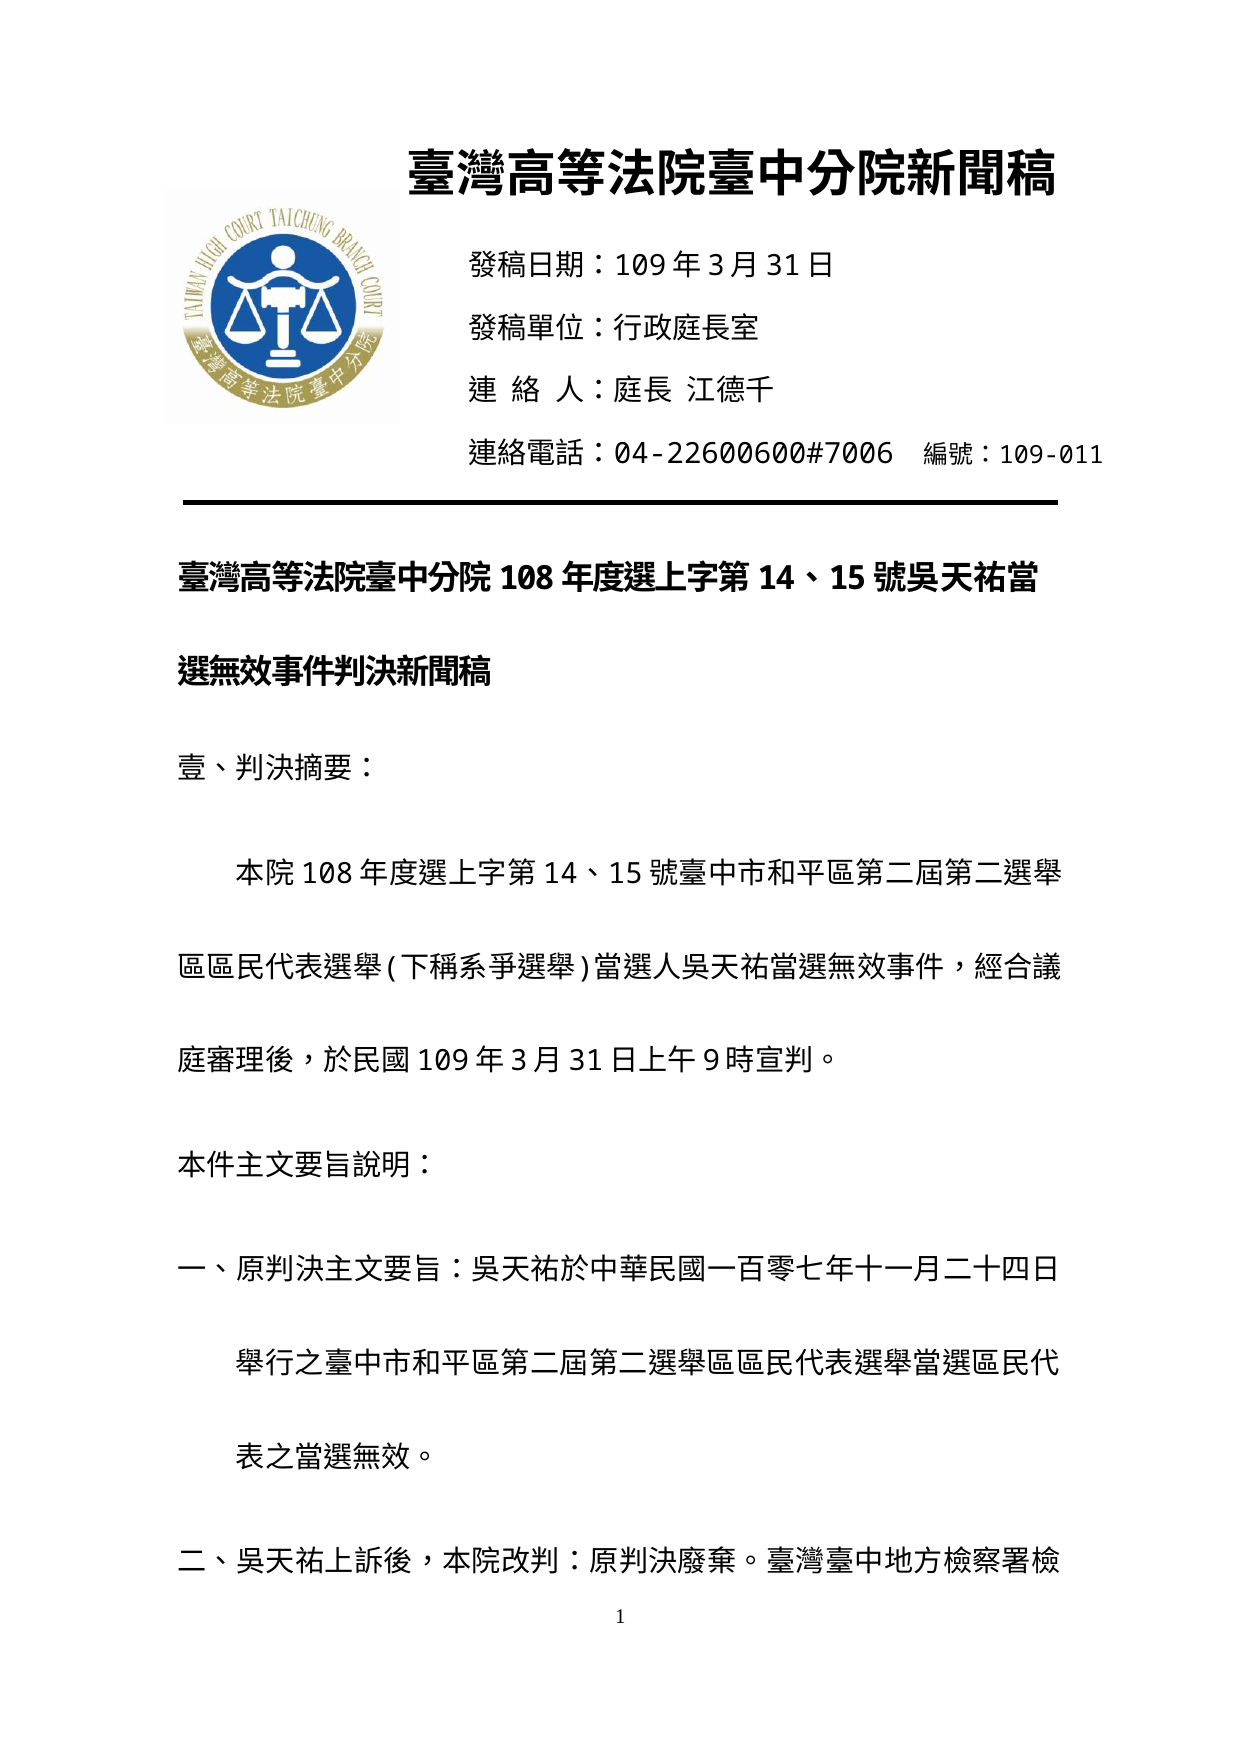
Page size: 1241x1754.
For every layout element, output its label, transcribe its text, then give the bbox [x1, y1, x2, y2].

table_header 臺灣高等法院臺中分院新聞稿 發稿日期：109年3月31日 發稿單位：行政庭長室 連 絡 人：庭長 江德千 連絡電話：04-22600600#7006 編號：109-011 [404, 96, 1120, 471]
text 壹、判決摘要： [177, 724, 1063, 787]
text 一、原判決主文要旨：吳天祐於中華民國一百零七年十一月二十四日舉行之臺中市和平區第二屆第二選舉區區民代表選舉當選區民代表之當選無效。 [177, 1225, 1063, 1475]
text 本件主文要旨說明： [177, 1121, 1063, 1183]
text 本院108年度選上字第14、15號臺中市和平區第二屆第二選舉區區民代表選舉(下稱系爭選舉)當選人吳天祐當選無效事件，經合議庭審理後，於民國109年3月31日上午9時宣判。 [177, 829, 1063, 1079]
text 臺灣高等法院臺中分院108年度選上字第14、15號吳天祐當選無效事件判決新聞稿 [177, 534, 1063, 690]
text 二、吳天祐上訴後，本院改判：原判決廢棄。臺灣臺中地方檢察署檢 [177, 1517, 1063, 1580]
table_header [161, 96, 403, 471]
